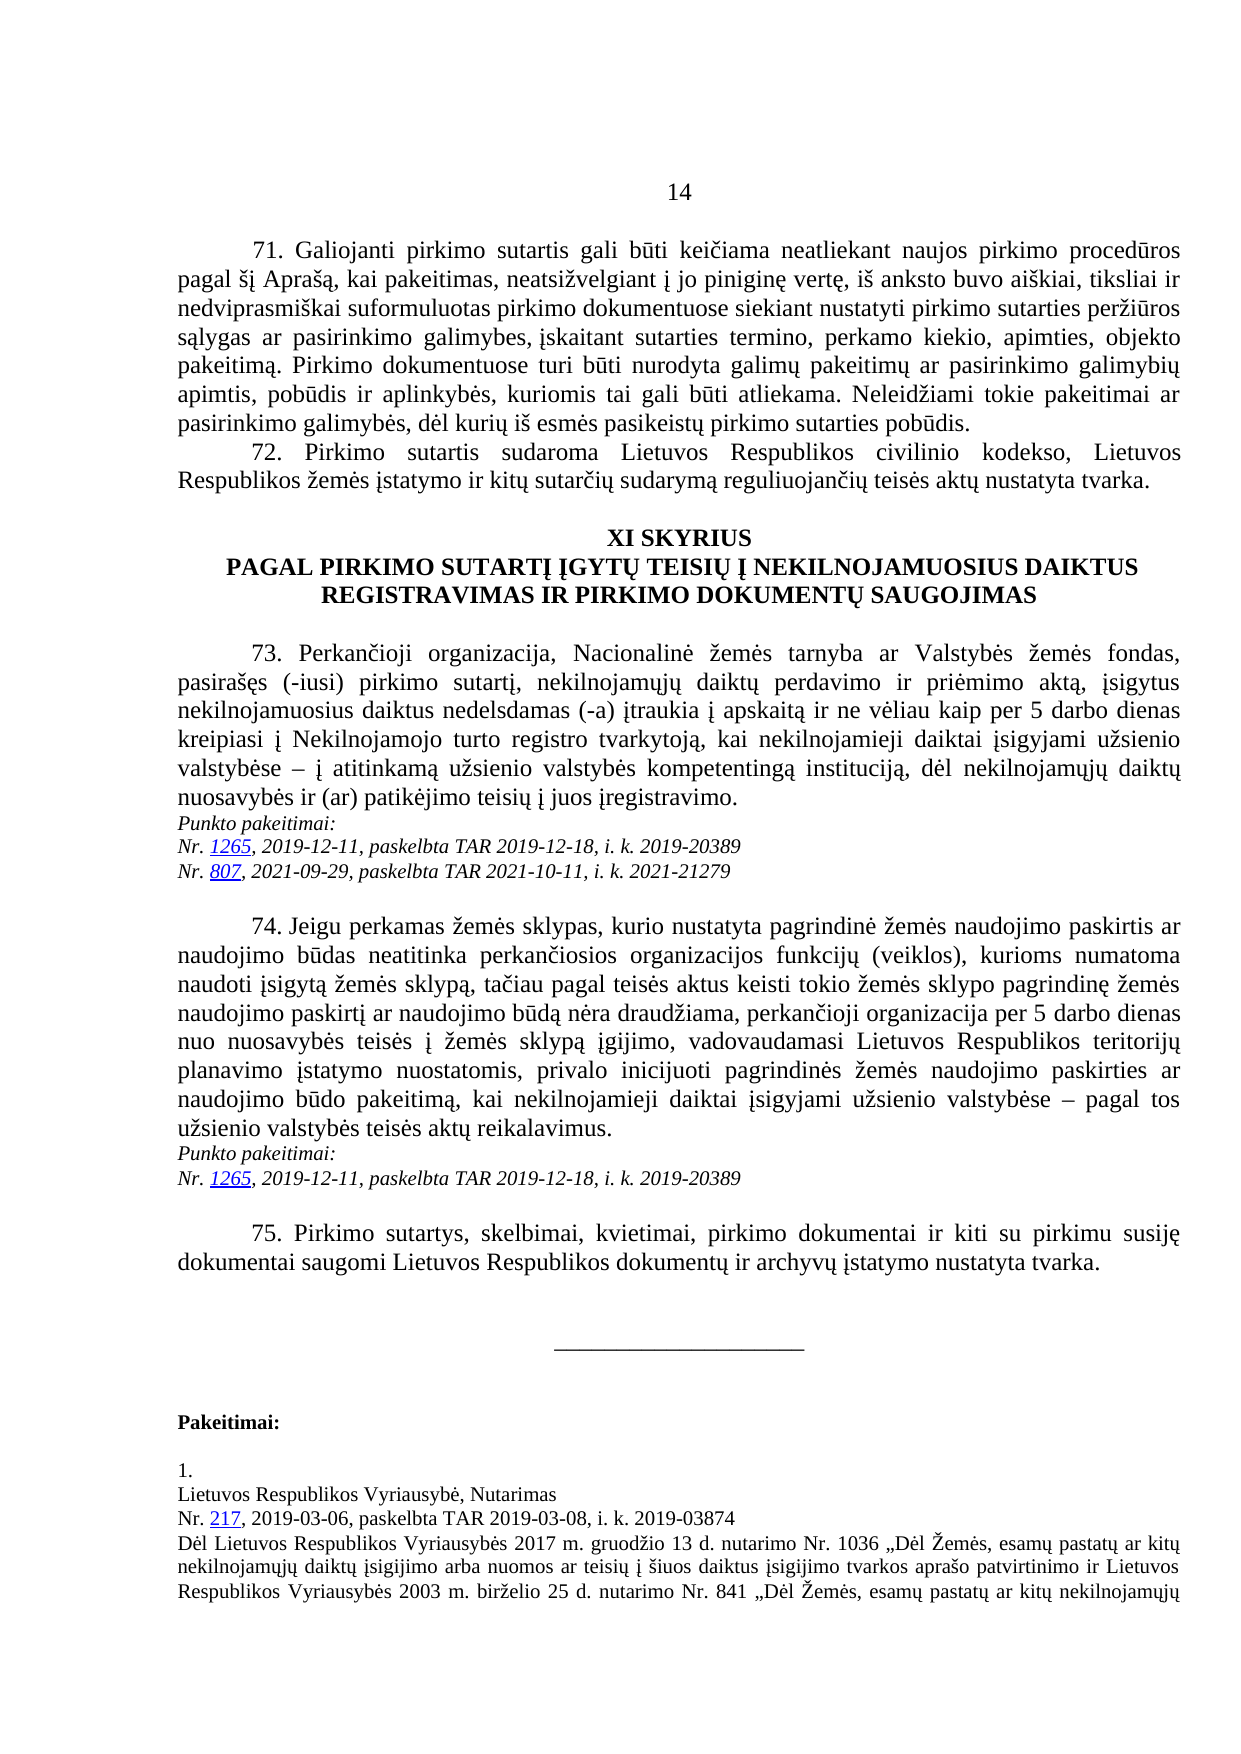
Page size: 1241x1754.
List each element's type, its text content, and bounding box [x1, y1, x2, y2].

text 72. Pirkimo sutartis sudaroma Lietuvos Respublikos civilinio kodekso, Lietuvos Respublikos žemės įstatymo ir kitų sutarčių sudarymą reguliuojančių teisės aktų nustatyta tvarka. [177, 437, 1181, 494]
text 74. Jeigu perkamas žemės sklypas, kurio nustatyta pagrindinė žemės naudojimo paskirtis ar naudojimo būdas neatitinka perkančiosios organizacijos funkcijų (veiklos), kurioms numatoma naudoti įsigytą žemės sklypą, tačiau pagal teisės aktus keisti tokio žemės sklypo pagrindinę žemės naudojimo paskirtį ar naudojimo būdą nėra draudžiama, perkančioji organizacija per 5 darbo dienas nuo nuosavybės teisės į žemės sklypą įgijimo, vadovaudamasi Lietuvos Respublikos teritorijų planavimo įstatymo nuostatomis, privalo inicijuoti pagrindinės žemės naudojimo paskirties ar naudojimo būdo pakeitimą, kai nekilnojamieji daiktai įsigyjami užsienio valstybėse – pagal tos užsienio valstybės teisės aktų reikalavimus. [177, 911, 1181, 1141]
text Lietuvos Respublikos Vyriausybė, Nutarimas [177, 1482, 1181, 1506]
text 73. Perkančioji organizacija, Nacionalinė žemės tarnyba ar Valstybės žemės fondas, pasirašęs (-iusi) pirkimo sutartį, nekilnojamųjų daiktų perdavimo ir priėmimo aktą, įsigytus nekilnojamuosius daiktus nedelsdamas (-a) įtraukia į apskaitą ir ne vėliau kaip per 5 darbo dienas kreipiasi į Nekilnojamojo turto registro tvarkytoją, kai nekilnojamieji daiktai įsigyjami užsienio valstybėse – į atitinkamą užsienio valstybės kompetentingą instituciją, dėl nekilnojamųjų daiktų nuosavybės ir (ar) patikėjimo teisių į juos įregistravimo. [177, 638, 1181, 810]
text Pagal pirkimo sutartį įgytų teisių į nekilnojamuosius daiktus REGISTRAVIMAS IR PIRKIMO DOKUMENTŲ SAUGOJIMAS [177, 552, 1181, 609]
text Nr. 1265, 2019-12-11, paskelbta TAR 2019-12-18, i. k. 2019-20389 [177, 834, 1181, 858]
text 75. Pirkimo sutartys, skelbimai, kvietimai, pirkimo dokumentai ir kiti su pirkimu susiję dokumentai saugomi Lietuvos Respublikos dokumentų ir archyvų įstatymo nustatyta tvarka. [177, 1218, 1181, 1276]
text Punkto pakeitimai: [177, 810, 1181, 834]
text Pakeitimai: [177, 1410, 1181, 1434]
text Punkto pakeitimai: [177, 1141, 1181, 1165]
text 71. Galiojanti pirkimo sutartis gali būti keičiama neatliekant naujos pirkimo procedūros pagal šį Aprašą, kai pakeitimas, neatsižvelgiant į jo piniginę vertę, iš anksto buvo aiškiai, tiksliai ir nedviprasmiškai suformuluotas pirkimo dokumentuose siekiant nustatyti pirkimo sutarties peržiūros sąlygas ar pasirinkimo galimybes, įskaitant sutarties termino, perkamo kiekio, apimties, objekto pakeitimą. Pirkimo dokumentuose turi būti nurodyta galimų pakeitimų ar pasirinkimo galimybių apimtis, pobūdis ir aplinkybės, kuriomis tai gali būti atliekama. Neleidžiami tokie pakeitimai ar pasirinkimo galimybės, dėl kurių iš esmės pasikeistų pirkimo sutarties pobūdis. [177, 235, 1181, 437]
text XI SKYRIUS [177, 523, 1181, 552]
text Nr. 1265, 2019-12-11, paskelbta TAR 2019-12-18, i. k. 2019-20389 [177, 1165, 1181, 1189]
text Dėl Lietuvos Respublikos Vyriausybės 2017 m. gruodžio 13 d. nutarimo Nr. 1036 „Dėl Žemės, esamų pastatų ar kitų nekilnojamųjų daiktų įsigijimo arba nuomos ar teisių į šiuos daiktus įsigijimo tvarkos aprašo patvirtinimo ir Lietuvos Respublikos Vyriausybės 2003 m. birželio 25 d. nutarimo Nr. 841 „Dėl Žemės, esamų pastatų ar kitų nekilnojamųjų [177, 1530, 1181, 1603]
text Nr. 807, 2021-09-29, paskelbta TAR 2021-10-11, i. k. 2021-21279 [177, 858, 1181, 883]
text –––––––––––––––––––– [177, 1333, 1181, 1362]
text 1. [177, 1458, 1181, 1482]
text Nr. 217, 2019-03-06, paskelbta TAR 2019-03-08, i. k. 2019-03874 [177, 1506, 1181, 1530]
